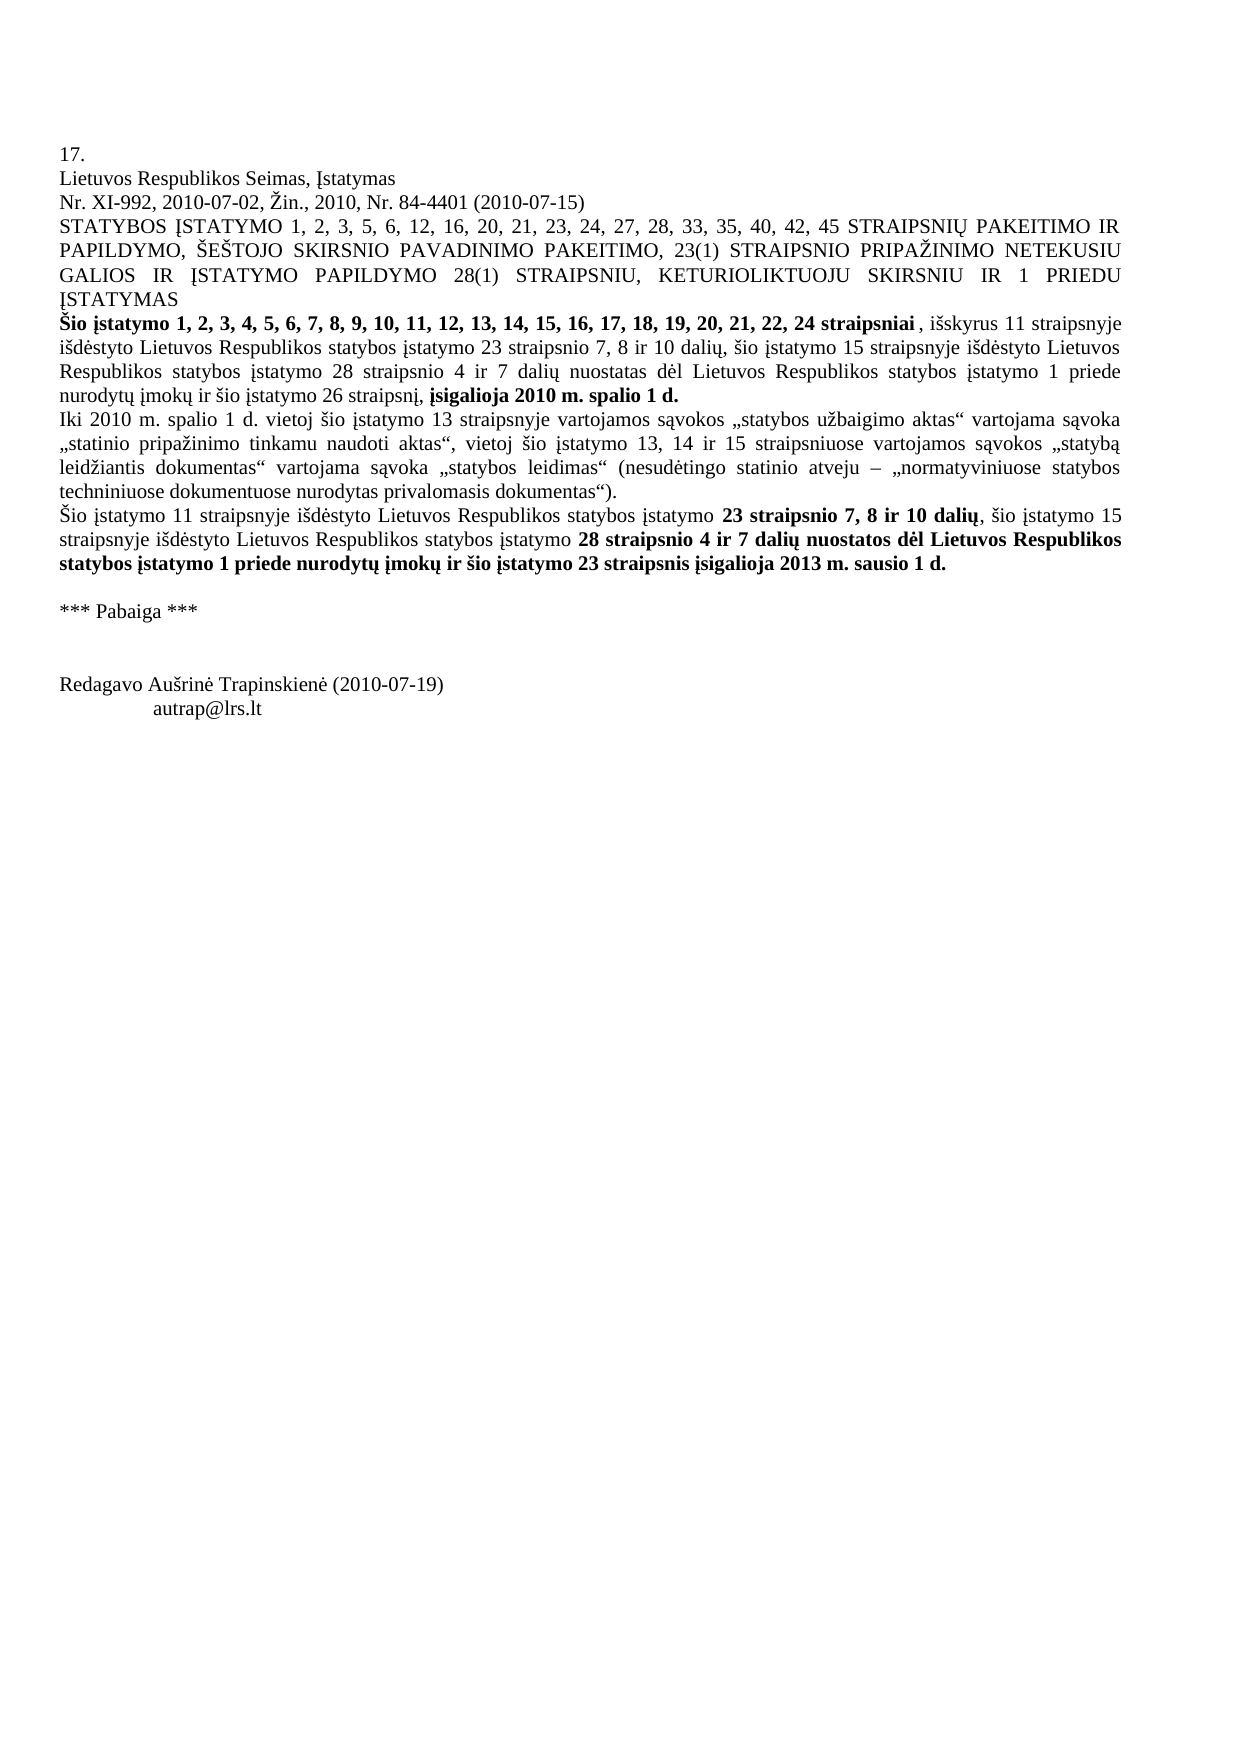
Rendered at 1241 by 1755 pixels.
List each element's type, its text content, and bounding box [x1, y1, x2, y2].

text Šio įstatymo 1, 2, 3, 4, 5, 6, 7, 8, 9, 10, 11, 12, 13, 14, 15, 16, 17, 18, 19, 20, 21, 22, 24 straipsniai, išskyrus 11 straipsnyje išdėstyto Lietuvos Respublikos statybos įstatymo 23 straipsnio 7, 8 ir 10 dalių, šio įstatymo 15 straipsnyje išdėstyto Lietuvos Respublikos statybos įstatymo 28 straipsnio 4 ir 7 dalių nuostatas dėl Lietuvos Respublikos statybos įstatymo 1 priede nurodytų įmokų ir šio įstatymo 26 straipsnį, įsigalioja 2010 m. spalio 1 d. [59, 311, 1122, 407]
text *** Pabaiga *** [59, 599, 1122, 623]
text Šio įstatymo 11 straipsnyje išdėstyto Lietuvos Respublikos statybos įstatymo 23 straipsnio 7, 8 ir 10 dalių, šio įstatymo 15 straipsnyje išdėstyto Lietuvos Respublikos statybos įstatymo 28 straipsnio 4 ir 7 dalių nuostatos dėl Lietuvos Respublikos statybos įstatymo 1 priede nurodytų įmokų ir šio įstatymo 23 straipsnis įsigalioja 2013 m. sausio 1 d. [59, 503, 1122, 575]
text STATYBOS ĮSTATYMO 1, 2, 3, 5, 6, 12, 16, 20, 21, 23, 24, 27, 28, 33, 35, 40, 42, 45 STRAIPSNIŲ PAKEITIMO IR PAPILDYMO, ŠEŠTOJO SKIRSNIO PAVADINIMO PAKEITIMO, 23(1) STRAIPSNIO PRIPAŽINIMO NETEKUSIU GALIOS IR ĮSTATYMO PAPILDYMO 28(1) STRAIPSNIU, KETURIOLIKTUOJU SKIRSNIU IR 1 PRIEDU ĮSTATYMAS [59, 214, 1122, 311]
text Nr. XI-992, 2010-07-02, Žin., 2010, Nr. 84-4401 (2010-07-15) [59, 190, 1122, 214]
text Redagavo Aušrinė Trapinskienė (2010-07-19) [59, 672, 1122, 696]
text autrap@lrs.lt [59, 696, 1122, 720]
text Iki 2010 m. spalio 1 d. vietoj šio įstatymo 13 straipsnyje vartojamos sąvokos „statybos užbaigimo aktas“ vartojama sąvoka „statinio pripažinimo tinkamu naudoti aktas“, vietoj šio įstatymo 13, 14 ir 15 straipsniuose vartojamos sąvokos „statybą leidžiantis dokumentas“ vartojama sąvoka „statybos leidimas“ (nesudėtingo statinio atveju – „normatyviniuose statybos techniniuose dokumentuose nurodytas privalomasis dokumentas“). [59, 407, 1122, 503]
text Lietuvos Respublikos Seimas, Įstatymas [59, 166, 1122, 190]
text 17. [59, 142, 1122, 166]
